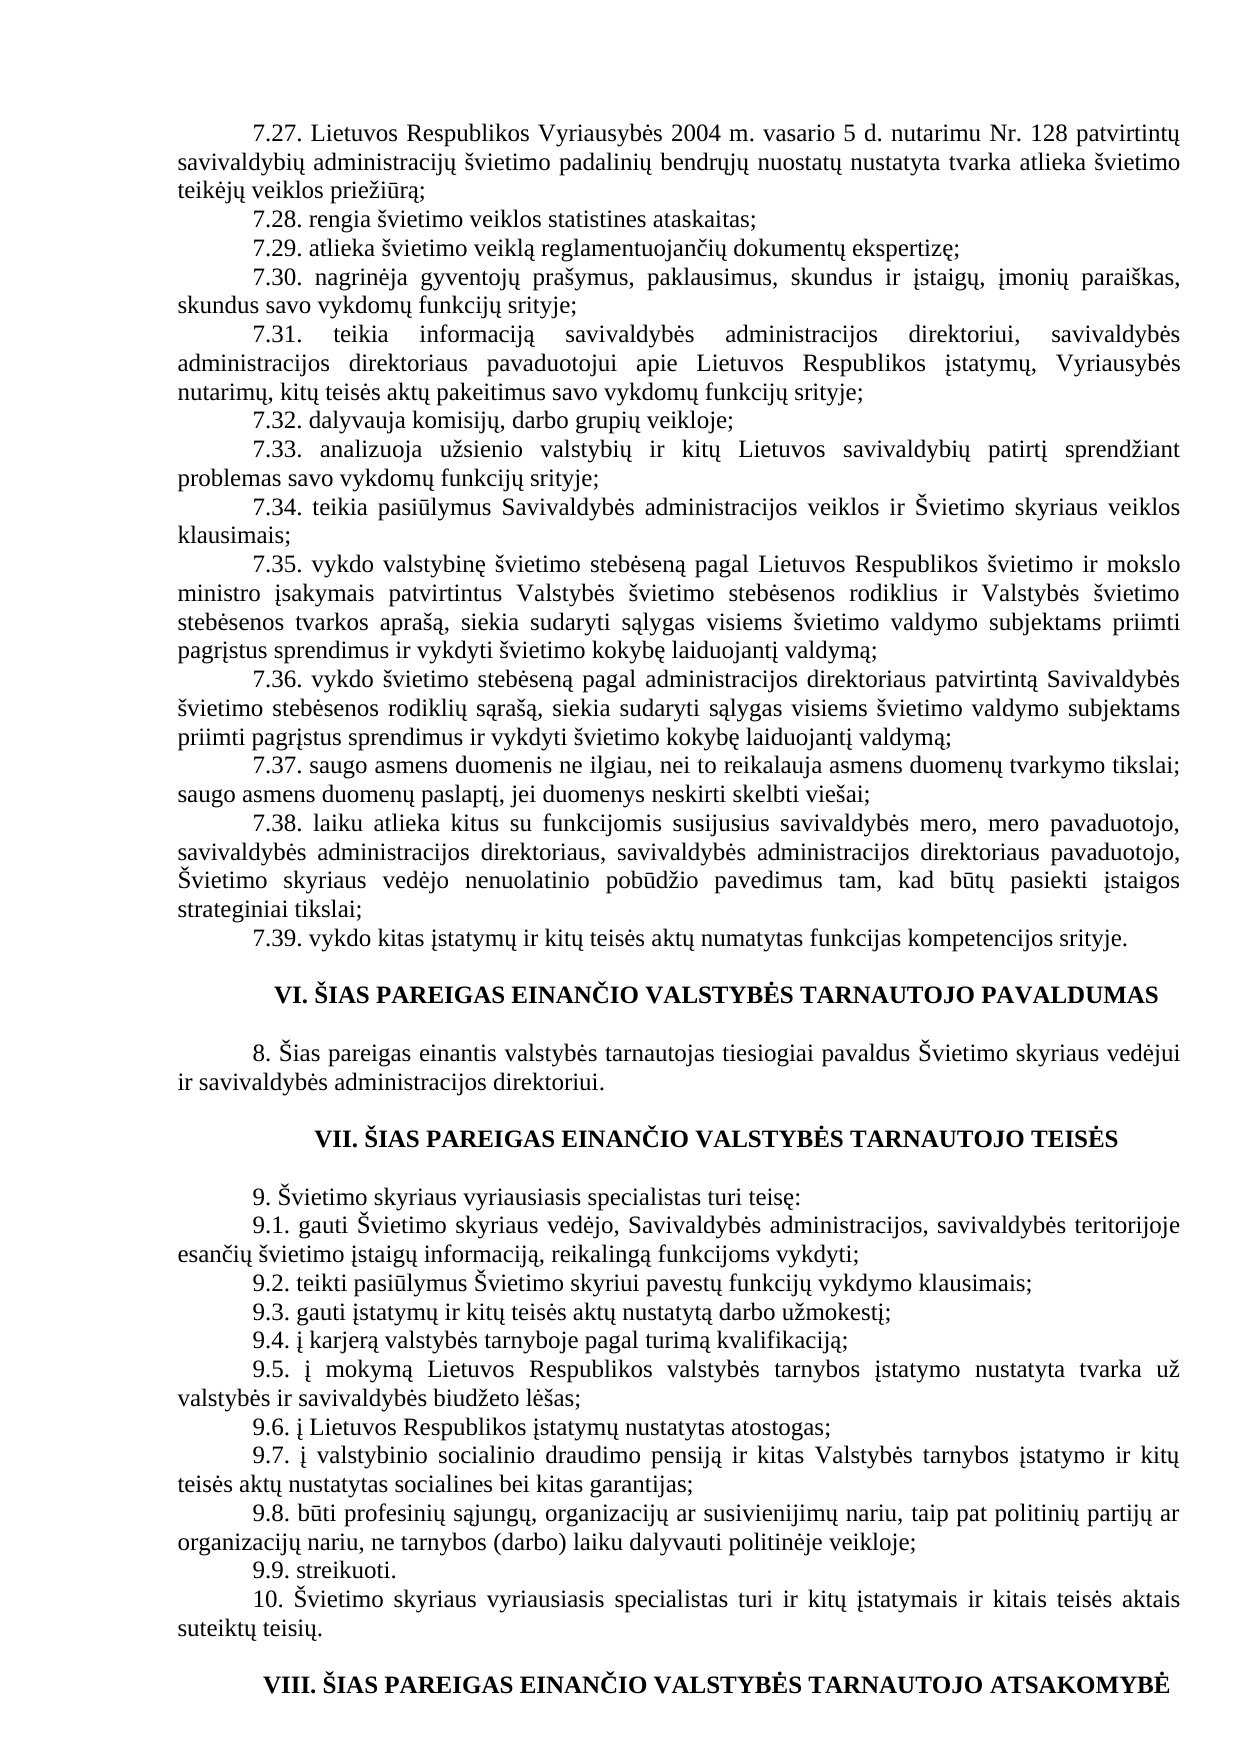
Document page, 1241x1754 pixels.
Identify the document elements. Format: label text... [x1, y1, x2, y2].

text 7.29. atlieka švietimo veiklą reglamentuojančių dokumentų ekspertizę; [177, 233, 1181, 262]
text 7.35. vykdo valstybinę švietimo stebėseną pagal Lietuvos Respublikos švietimo ir mokslo ministro įsakymais patvirtintus Valstybės švietimo stebėsenos rodiklius ir Valstybės švietimo stebėsenos tvarkos aprašą, siekia sudaryti sąlygas visiems švietimo valdymo subjektams priimti pagrįstus sprendimus ir vykdyti švietimo kokybę laiduojantį valdymą; [177, 549, 1181, 664]
text 8. Šias pareigas einantis valstybės tarnautojas tiesiogiai pavaldus Švietimo skyriaus vedėjui ir savivaldybės administracijos direktoriui. [177, 1038, 1181, 1096]
text 7.39. vykdo kitas įstatymų ir kitų teisės aktų numatytas funkcijas kompetencijos srityje. [177, 923, 1181, 952]
text VIII. ŠIAS PAREIGAS EINANČIO VALSTYBĖS TARNAUTOJO ATSAKOMYBĖ [177, 1671, 1181, 1699]
text 9.4. į karjerą valstybės tarnyboje pagal turimą kvalifikaciją; [177, 1326, 1181, 1354]
text 7.30. nagrinėja gyventojų prašymus, paklausimus, skundus ir įstaigų, įmonių paraiškas, skundus savo vykdomų funkcijų srityje; [177, 262, 1181, 319]
text 7.38. laiku atlieka kitus su funkcijomis susijusius savivaldybės mero, mero pavaduotojo, savivaldybės administracijos direktoriaus, savivaldybės administracijos direktoriaus pavaduotojo, Švietimo skyriaus vedėjo nenuolatinio pobūdžio pavedimus tam, kad būtų pasiekti įstaigos strateginiai tikslai; [177, 808, 1181, 923]
text 7.36. vykdo švietimo stebėseną pagal administracijos direktoriaus patvirtintą Savivaldybės švietimo stebėsenos rodiklių sąrašą, siekia sudaryti sąlygas visiems švietimo valdymo subjektams priimti pagrįstus sprendimus ir vykdyti švietimo kokybę laiduojantį valdymą; [177, 664, 1181, 751]
text 7.37. saugo asmens duomenis ne ilgiau, nei to reikalauja asmens duomenų tvarkymo tikslai; saugo asmens duomenų paslaptį, jei duomenys neskirti skelbti viešai; [177, 751, 1181, 808]
text 7.27. Lietuvos Respublikos Vyriausybės 2004 m. vasario 5 d. nutarimu Nr. 128 patvirtintų savivaldybių administracijų švietimo padalinių bendrųjų nuostatų nustatyta tvarka atlieka švietimo teikėjų veiklos priežiūrą; [177, 118, 1181, 204]
text 9.5. į mokymą Lietuvos Respublikos valstybės tarnybos įstatymo nustatyta tvarka už valstybės ir savivaldybės biudžeto lėšas; [177, 1354, 1181, 1412]
text 7.28. rengia švietimo veiklos statistines ataskaitas; [177, 204, 1181, 233]
text 9.2. teikti pasiūlymus Švietimo skyriui pavestų funkcijų vykdymo klausimais; [177, 1268, 1181, 1297]
text 9.6. į Lietuvos Respublikos įstatymų nustatytas atostogas; [177, 1412, 1181, 1441]
text 7.31. teikia informaciją savivaldybės administracijos direktoriui, savivaldybės administracijos direktoriaus pavaduotojui apie Lietuvos Respublikos įstatymų, Vyriausybės nutarimų, kitų teisės aktų pakeitimus savo vykdomų funkcijų srityje; [177, 319, 1181, 406]
text VI. ŠIAS PAREIGAS EINANČIO VALSTYBĖS TARNAUTOJO PAVALDUMAS [177, 981, 1181, 1009]
text VII. ŠIAS PAREIGAS EINANČIO VALSTYBĖS TARNAUTOJO TEISĖS [177, 1124, 1181, 1153]
text 9.3. gauti įstatymų ir kitų teisės aktų nustatytą darbo užmokestį; [177, 1297, 1181, 1326]
text 9.1. gauti Švietimo skyriaus vedėjo, Savivaldybės administracijos, savivaldybės teritorijoje esančių švietimo įstaigų informaciją, reikalingą funkcijoms vykdyti; [177, 1211, 1181, 1268]
text 9.7. į valstybinio socialinio draudimo pensiją ir kitas Valstybės tarnybos įstatymo ir kitų teisės aktų nustatytas socialines bei kitas garantijas; [177, 1441, 1181, 1498]
text 10. Švietimo skyriaus vyriausiasis specialistas turi ir kitų įstatymais ir kitais teisės aktais suteiktų teisių. [177, 1584, 1181, 1642]
text 9.9. streikuoti. [177, 1556, 1181, 1584]
text 7.32. dalyvauja komisijų, darbo grupių veikloje; [177, 406, 1181, 434]
text 7.34. teikia pasiūlymus Savivaldybės administracijos veiklos ir Švietimo skyriaus veiklos klausimais; [177, 492, 1181, 549]
text 7.33. analizuoja užsienio valstybių ir kitų Lietuvos savivaldybių patirtį sprendžiant problemas savo vykdomų funkcijų srityje; [177, 434, 1181, 492]
text 9. Švietimo skyriaus vyriausiasis specialistas turi teisę: [177, 1182, 1181, 1211]
text 9.8. būti profesinių sąjungų, organizacijų ar susivienijimų nariu, taip pat politinių partijų ar organizacijų nariu, ne tarnybos (darbo) laiku dalyvauti politinėje veikloje; [177, 1498, 1181, 1556]
